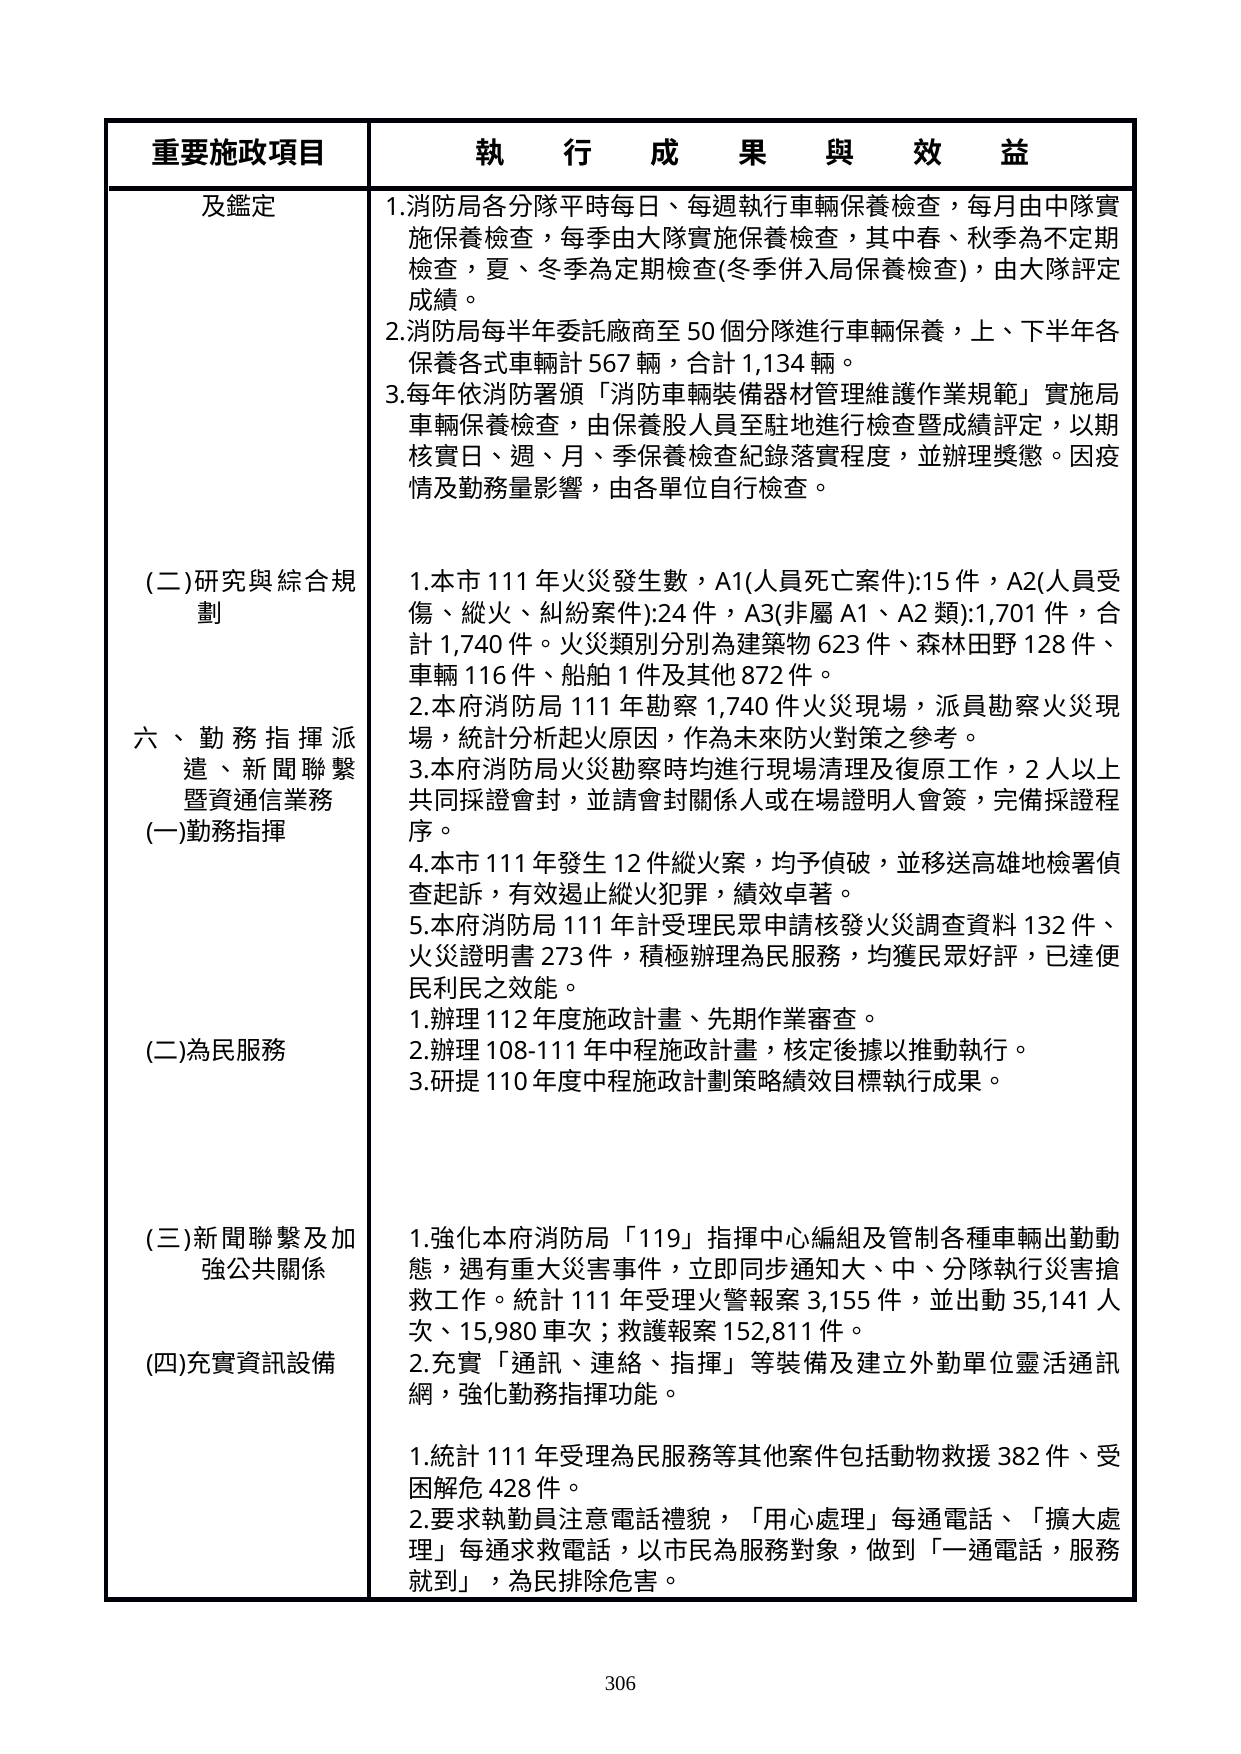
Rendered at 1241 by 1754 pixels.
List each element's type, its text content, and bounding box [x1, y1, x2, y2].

table_cell 1.消防局各分隊平時每日、每週執行車輛保養檢查，每月由中隊實施保養檢查，每季由大隊實施保養檢查，其中春、秋季為不定期檢查，夏、冬季為定期檢查(冬季併入局保養檢查)，由大隊評定成績。 2.消防局每半年委託廠商至50個分隊進行車輛保養，上、下半年各保養各式車輛計567輛，合計1,134輛。 3.每年依消防署頒「消防車輛裝備器材管理維護作業規範」實施局車輛保養檢查，由保養股人員至駐地進行檢查暨成績評定，以期核實日、週、月、季保養檢查紀錄落實程度，並辦理獎懲。因疫情及勤務量影響，由各單位自行檢查。 1.本市111年火災發生數，A1(人員死亡案件):15件，A2(人員受傷、縱火、糾紛案件):24件，A3(非屬A1、A2類):1,701件，合計1,740件。火災類別分別為建築物623件、森林田野128件、車輛116件、船舶1件及其他872件。 2.本府消防局111年勘察1,740件火災現場，派員勘察火災現場，統計分析起火原因，作為未來防火對策之參考。 3.本府消防局火災勘察時均進行現場清理及復原工作，2人以上共同採證會封，並請會封關係人或在場證明人會簽，完備採證程序。 4.本市111年發生12件縱火案，均予偵破，並移送高雄地檢署偵查起訴，有效遏止縱火犯罪，績效卓著。 5.本府消防局111年計受理民眾申請核發火災調查資料132件、火災證明書273件，積極辦理為民服務，均獲民眾好評，已達便民利民之效能。 1.辦理112年度施政計畫、先期作業審查。 2.辦理108-111年中程施政計畫，核定後據以推動執行。 3.研提110年度中程施政計劃策略績效目標執行成果。 1.強化本府消防局「119」指揮中心編組及管制各種車輛出勤動態，遇有重大災害事件，立即同步通知大、中、分隊執行災害搶救工作。統計111年受理火警報案3,155件，並出動35,141人次、15,980車次；救護報案152,811件。 2.充實「通訊、連絡、指揮」等裝備及建立外勤單位靈活通訊網，強化勤務指揮功能。 1.統計111年受理為民服務等其他案件包括動物救援382件、受困解危428件。 2.要求執勤員注意電話禮貌，「用心處理」每通電話、「擴大處理」每通求救電話，以市民為服務對象，做到「一通電話，服務就到」，為民排除危害。 [371, 191, 1132, 1597]
table_cell 及鑑定 (二)研究與綜合規劃 六、勤務指揮派遣、新聞聯繫暨資通信業務 (一)勤務指揮 (二)為民服務 (三)新聞聯繫及加強公共關係 (四)充實資訊設備 [108, 187, 367, 1597]
table_header 重要施政項目 [108, 123, 367, 186]
table_header 執 行 成 果 與 效 益 [371, 123, 1132, 186]
